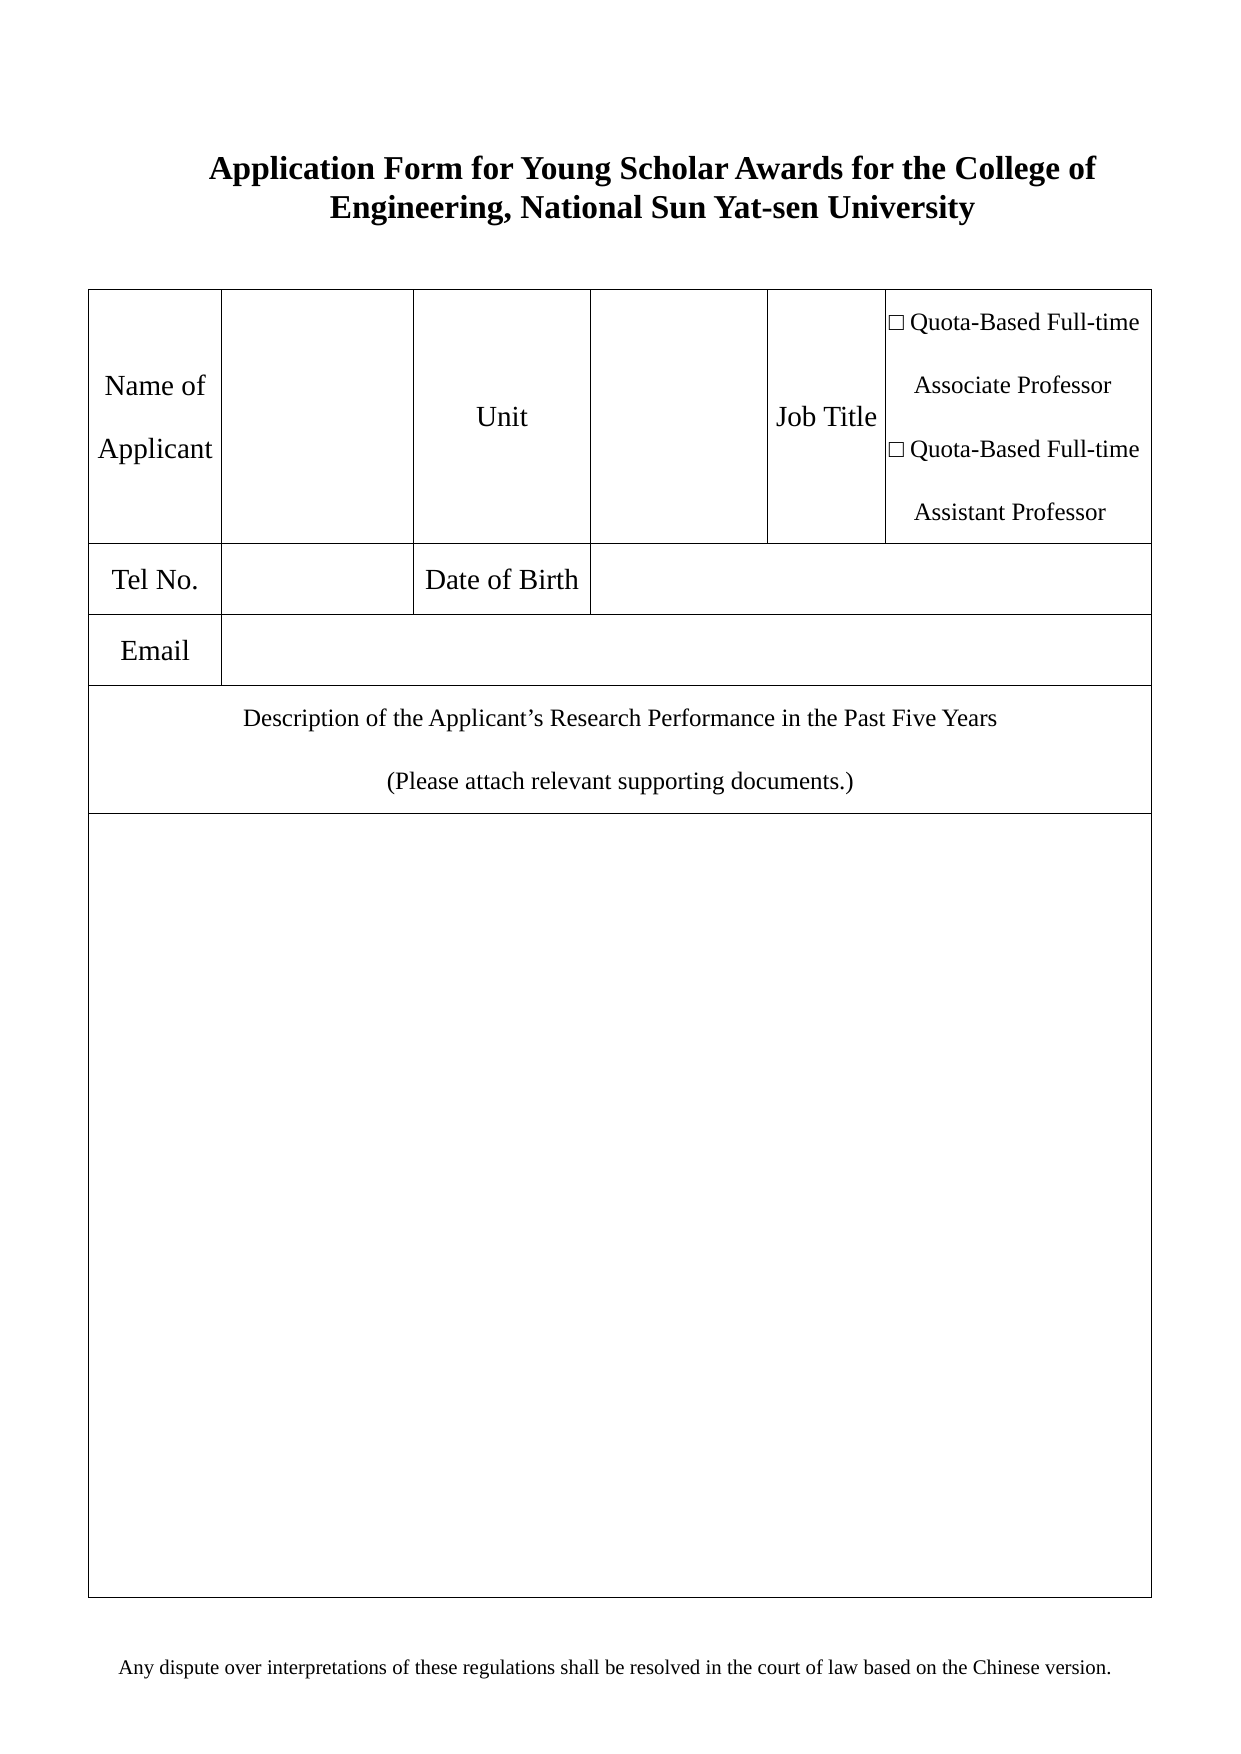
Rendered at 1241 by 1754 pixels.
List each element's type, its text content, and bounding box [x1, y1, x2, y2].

table_cell Description of the Applicant’s Research Performance in the Past Five Years (Please attach relevant supporting documents.) [89, 686, 1151, 812]
table_header [591, 290, 767, 543]
table_header [222, 290, 413, 543]
table_cell Date of Birth [414, 544, 590, 614]
table_cell [222, 544, 413, 614]
table_header Unit [414, 290, 590, 543]
table_header Name of Applicant [89, 290, 221, 543]
table_cell Tel No. [89, 544, 221, 614]
table_cell Email [89, 615, 221, 685]
table_cell [591, 544, 1151, 614]
table_header Job Title [768, 290, 885, 543]
table_cell [89, 814, 1151, 1597]
table_header □ Quota-Based Full-time Associate Professor □ Quota-Based Full-time Assistant Professor [886, 290, 1151, 543]
table_cell [222, 615, 1151, 685]
list Application Form for Young Scholar Awards for the College of Engineering, National Sun Yat-sen University [183, 149, 1122, 225]
